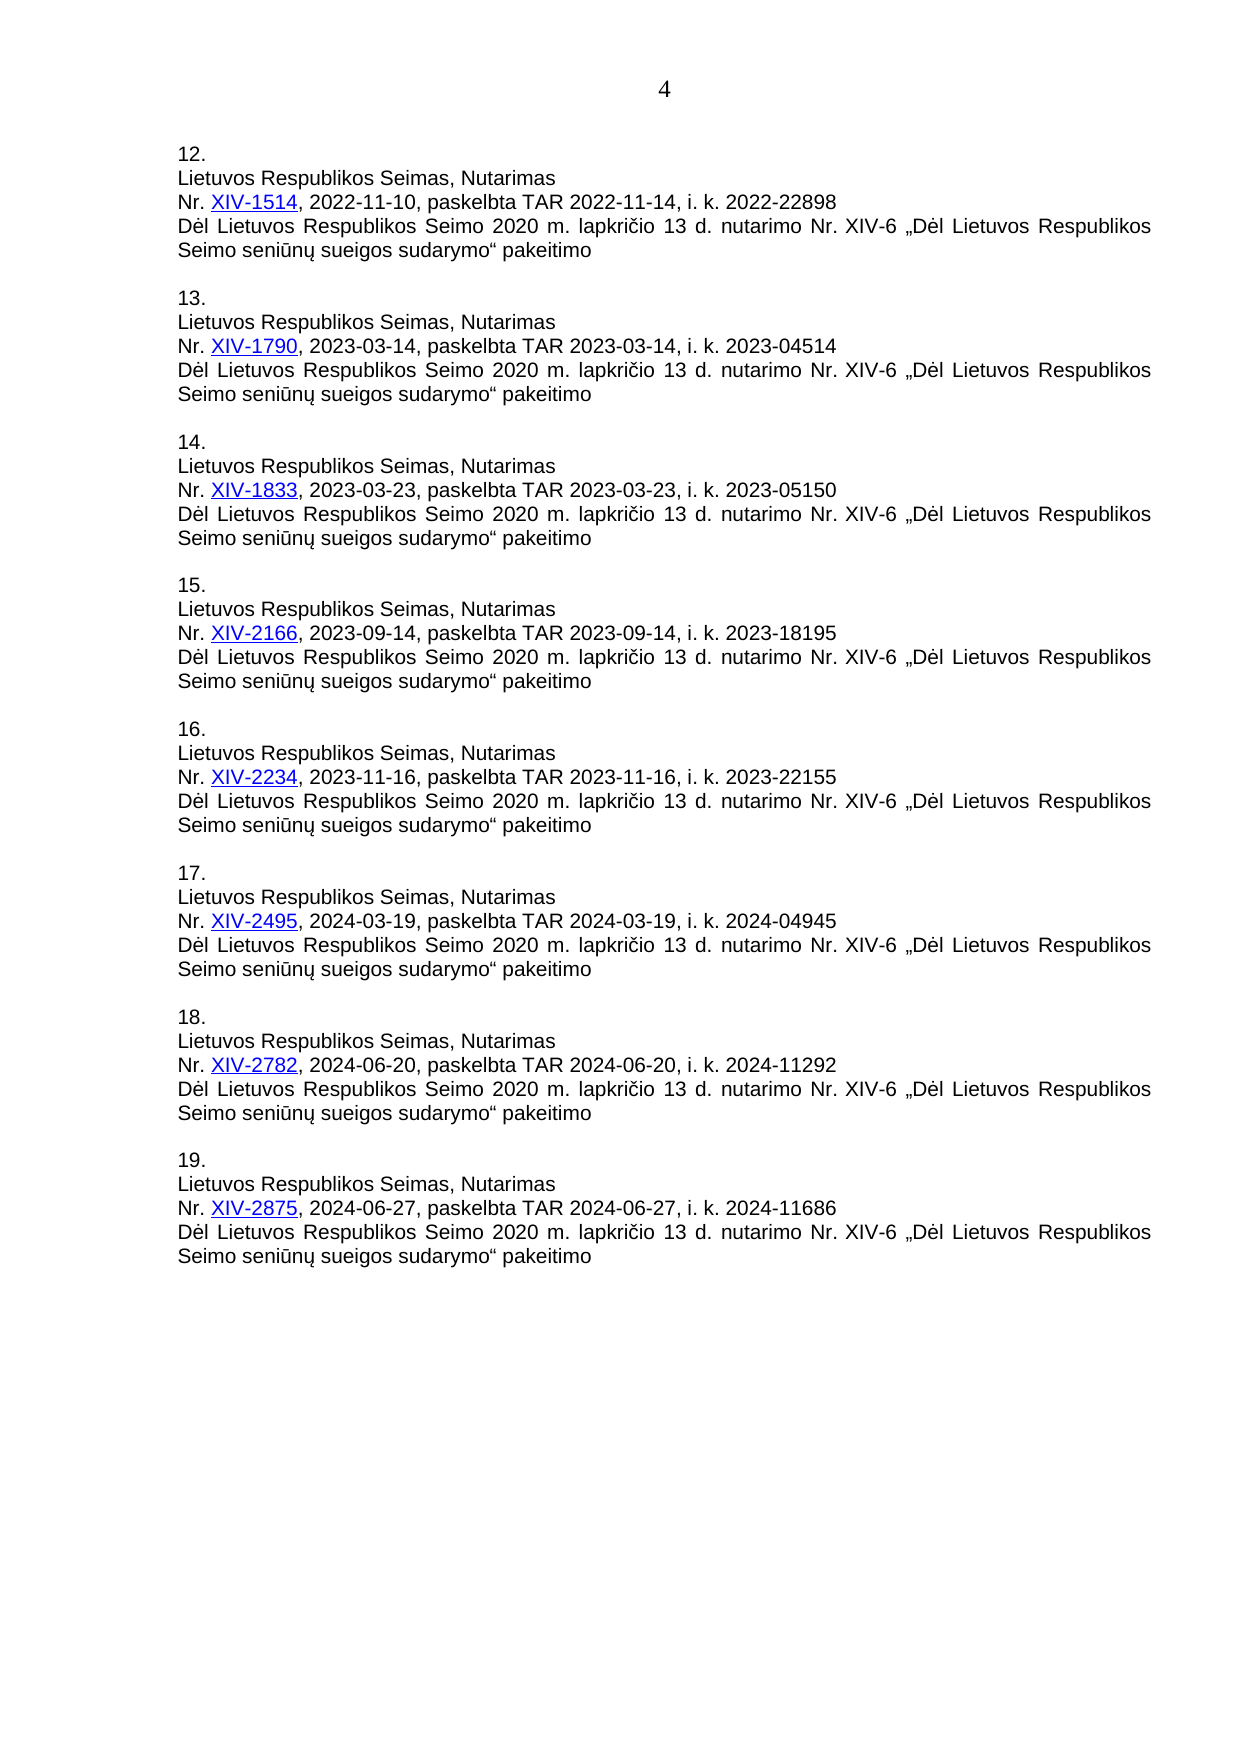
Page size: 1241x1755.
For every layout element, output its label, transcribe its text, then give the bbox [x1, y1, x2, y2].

text 15. [177, 573, 1152, 597]
text Dėl Lietuvos Respublikos Seimo 2020 m. lapkričio 13 d. nutarimo Nr. XIV-6 „Dėl Lietuvos Respublikos Seimo seniūnų sueigos sudarymo“ pakeitimo [177, 789, 1152, 837]
text Dėl Lietuvos Respublikos Seimo 2020 m. lapkričio 13 d. nutarimo Nr. XIV-6 „Dėl Lietuvos Respublikos Seimo seniūnų sueigos sudarymo“ pakeitimo [177, 214, 1152, 262]
text Dėl Lietuvos Respublikos Seimo 2020 m. lapkričio 13 d. nutarimo Nr. XIV-6 „Dėl Lietuvos Respublikos Seimo seniūnų sueigos sudarymo“ pakeitimo [177, 1076, 1152, 1124]
text Lietuvos Respublikos Seimas, Nutarimas [177, 310, 1152, 334]
text 13. [177, 286, 1152, 310]
text 19. [177, 1148, 1152, 1172]
text Nr. XIV-2234, 2023-11-16, paskelbta TAR 2023-11-16, i. k. 2023-22155 [177, 765, 1152, 789]
text Dėl Lietuvos Respublikos Seimo 2020 m. lapkričio 13 d. nutarimo Nr. XIV-6 „Dėl Lietuvos Respublikos Seimo seniūnų sueigos sudarymo“ pakeitimo [177, 933, 1152, 981]
text 18. [177, 1004, 1152, 1028]
text Lietuvos Respublikos Seimas, Nutarimas [177, 885, 1152, 909]
text Dėl Lietuvos Respublikos Seimo 2020 m. lapkričio 13 d. nutarimo Nr. XIV-6 „Dėl Lietuvos Respublikos Seimo seniūnų sueigos sudarymo“ pakeitimo [177, 1220, 1152, 1268]
text 14. [177, 429, 1152, 453]
text 16. [177, 717, 1152, 741]
text Nr. XIV-2875, 2024-06-27, paskelbta TAR 2024-06-27, i. k. 2024-11686 [177, 1196, 1152, 1220]
text Lietuvos Respublikos Seimas, Nutarimas [177, 453, 1152, 477]
text Dėl Lietuvos Respublikos Seimo 2020 m. lapkričio 13 d. nutarimo Nr. XIV-6 „Dėl Lietuvos Respublikos Seimo seniūnų sueigos sudarymo“ pakeitimo [177, 358, 1152, 406]
text Dėl Lietuvos Respublikos Seimo 2020 m. lapkričio 13 d. nutarimo Nr. XIV-6 „Dėl Lietuvos Respublikos Seimo seniūnų sueigos sudarymo“ pakeitimo [177, 645, 1152, 693]
text Lietuvos Respublikos Seimas, Nutarimas [177, 597, 1152, 621]
text Nr. XIV-2495, 2024-03-19, paskelbta TAR 2024-03-19, i. k. 2024-04945 [177, 909, 1152, 933]
text Lietuvos Respublikos Seimas, Nutarimas [177, 1172, 1152, 1196]
text Nr. XIV-2782, 2024-06-20, paskelbta TAR 2024-06-20, i. k. 2024-11292 [177, 1052, 1152, 1076]
text 17. [177, 861, 1152, 885]
text Nr. XIV-2166, 2023-09-14, paskelbta TAR 2023-09-14, i. k. 2023-18195 [177, 621, 1152, 645]
text Nr. XIV-1833, 2023-03-23, paskelbta TAR 2023-03-23, i. k. 2023-05150 [177, 477, 1152, 501]
text Lietuvos Respublikos Seimas, Nutarimas [177, 1028, 1152, 1052]
text Lietuvos Respublikos Seimas, Nutarimas [177, 166, 1152, 190]
text Nr. XIV-1514, 2022-11-10, paskelbta TAR 2022-11-14, i. k. 2022-22898 [177, 190, 1152, 214]
text Dėl Lietuvos Respublikos Seimo 2020 m. lapkričio 13 d. nutarimo Nr. XIV-6 „Dėl Lietuvos Respublikos Seimo seniūnų sueigos sudarymo“ pakeitimo [177, 501, 1152, 549]
text 12. [177, 142, 1152, 166]
text Lietuvos Respublikos Seimas, Nutarimas [177, 741, 1152, 765]
text Nr. XIV-1790, 2023-03-14, paskelbta TAR 2023-03-14, i. k. 2023-04514 [177, 334, 1152, 358]
